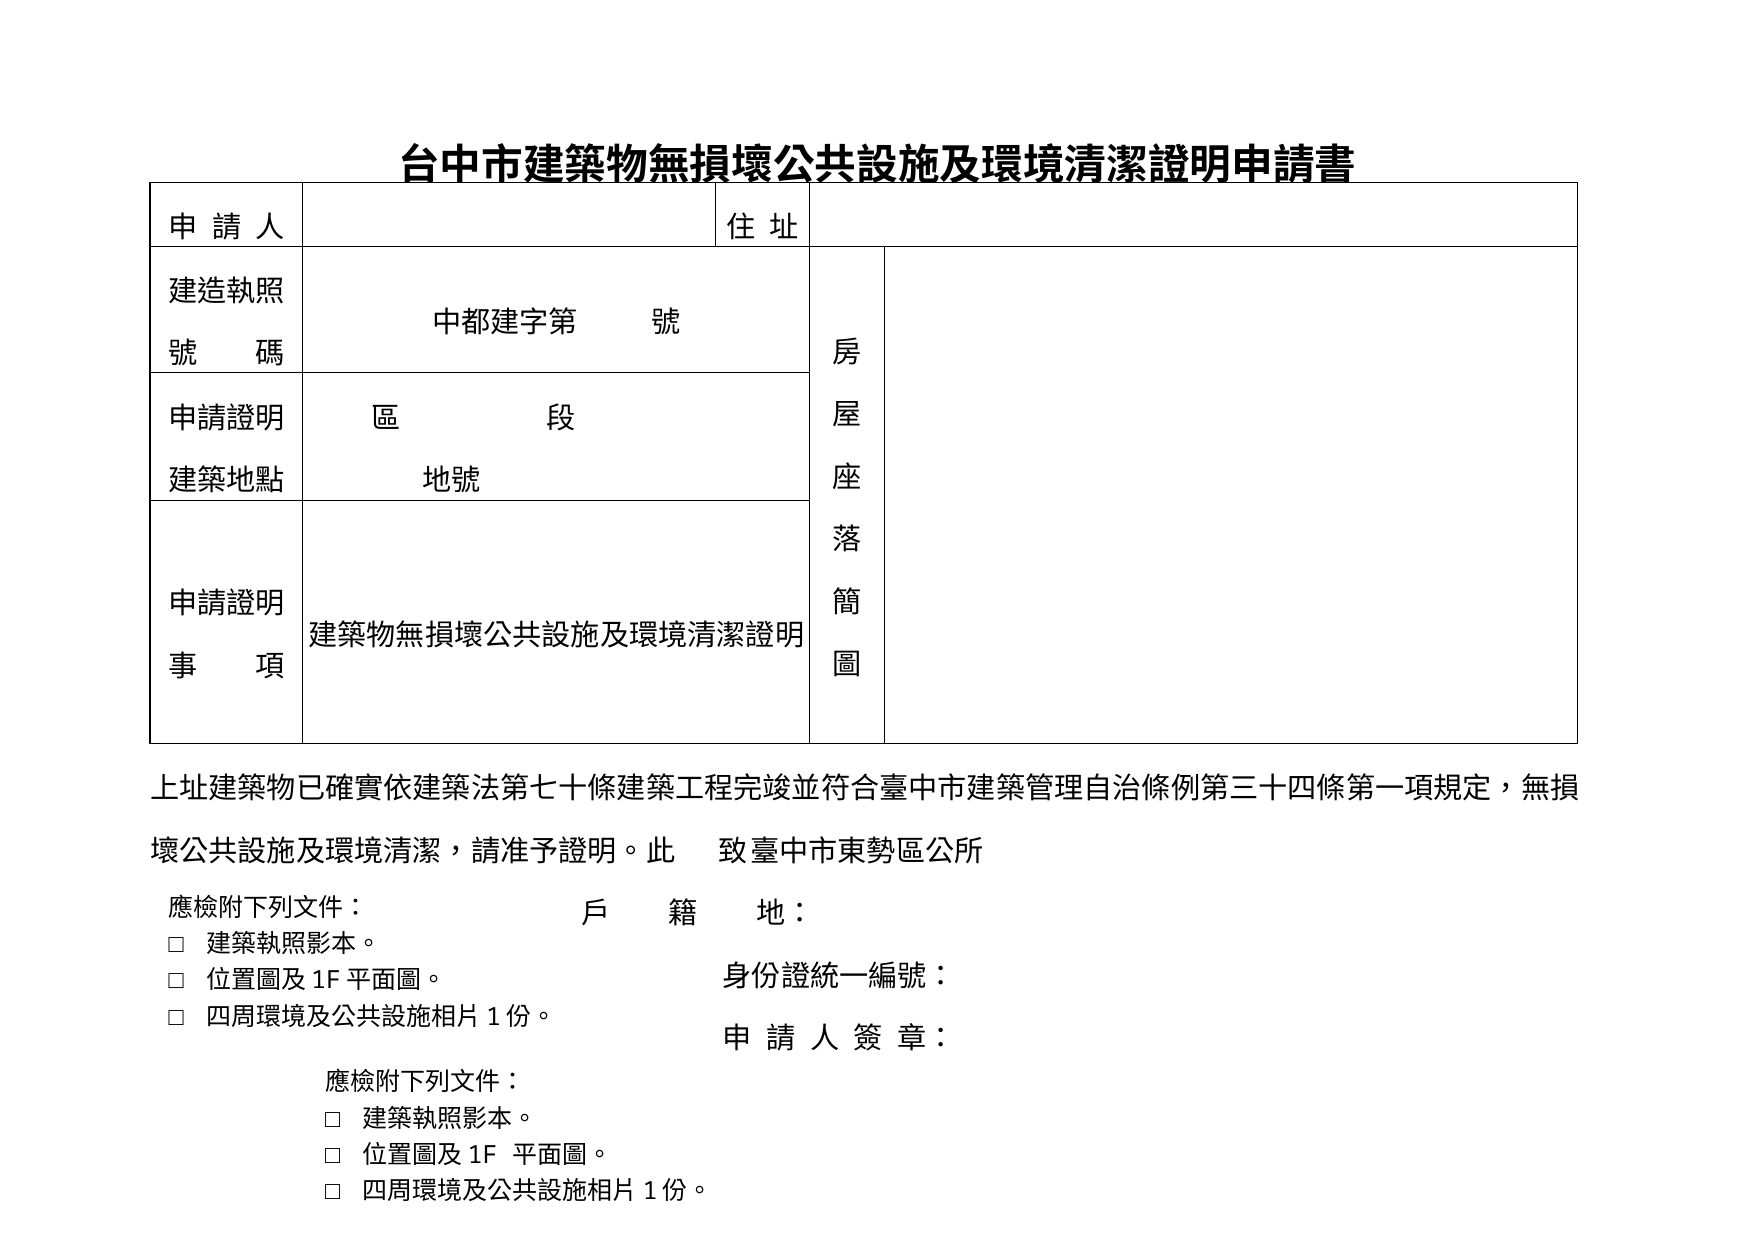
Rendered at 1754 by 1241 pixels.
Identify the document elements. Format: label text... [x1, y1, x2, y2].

table_cell 申請證明 事 項 [151, 501, 302, 743]
list 建築執照影本。 [168, 923, 566, 960]
table_header [810, 183, 1577, 246]
table_cell 中都建字第 號 [303, 247, 809, 372]
table_cell 建築物無損壞公共設施及環境清潔證明 [303, 501, 809, 743]
table_cell 建造執照 號 碼 [151, 247, 302, 372]
text 應檢附下列文件： [325, 1062, 711, 1098]
table_header [303, 183, 715, 246]
list 位置圖及1F平面圖。 [168, 960, 566, 996]
table_cell 申請證明 建築地點 [151, 373, 302, 500]
list 建築執照影本。 [325, 1098, 711, 1134]
table_cell 區 段 地號 [303, 373, 809, 500]
list 位置圖及1F 平面圖。 [325, 1134, 711, 1171]
list 四周環境及公共設施相片1份。 [325, 1171, 711, 1207]
table_cell 房 屋 座 落 簡 圖 [810, 247, 884, 743]
table_header 住 址 [716, 183, 809, 246]
text [310, 1054, 726, 1240]
list 四周環境及公共設施相片1份。 [168, 996, 566, 1032]
text 戶 籍 地： [150, 869, 1604, 1061]
table_cell [885, 247, 1577, 743]
text 台中市建築物無損壞公共設施及環境清潔證明申請書 [150, 120, 1604, 182]
text 申 請 人 簽 章： [581, 994, 1604, 1057]
text 身份證統一編號： [581, 932, 1604, 994]
text 上址建築物已確實依建築法第七十條建築工程完竣並符合臺中市建築管理自治條例第三十四條第一項規定，無損壞公共設施及環境清潔，請准予證明。此 致 臺中市東勢區公所 [150, 744, 1604, 869]
text 應檢附下列文件： [168, 887, 566, 923]
table_header 申 請 人 [151, 183, 302, 246]
